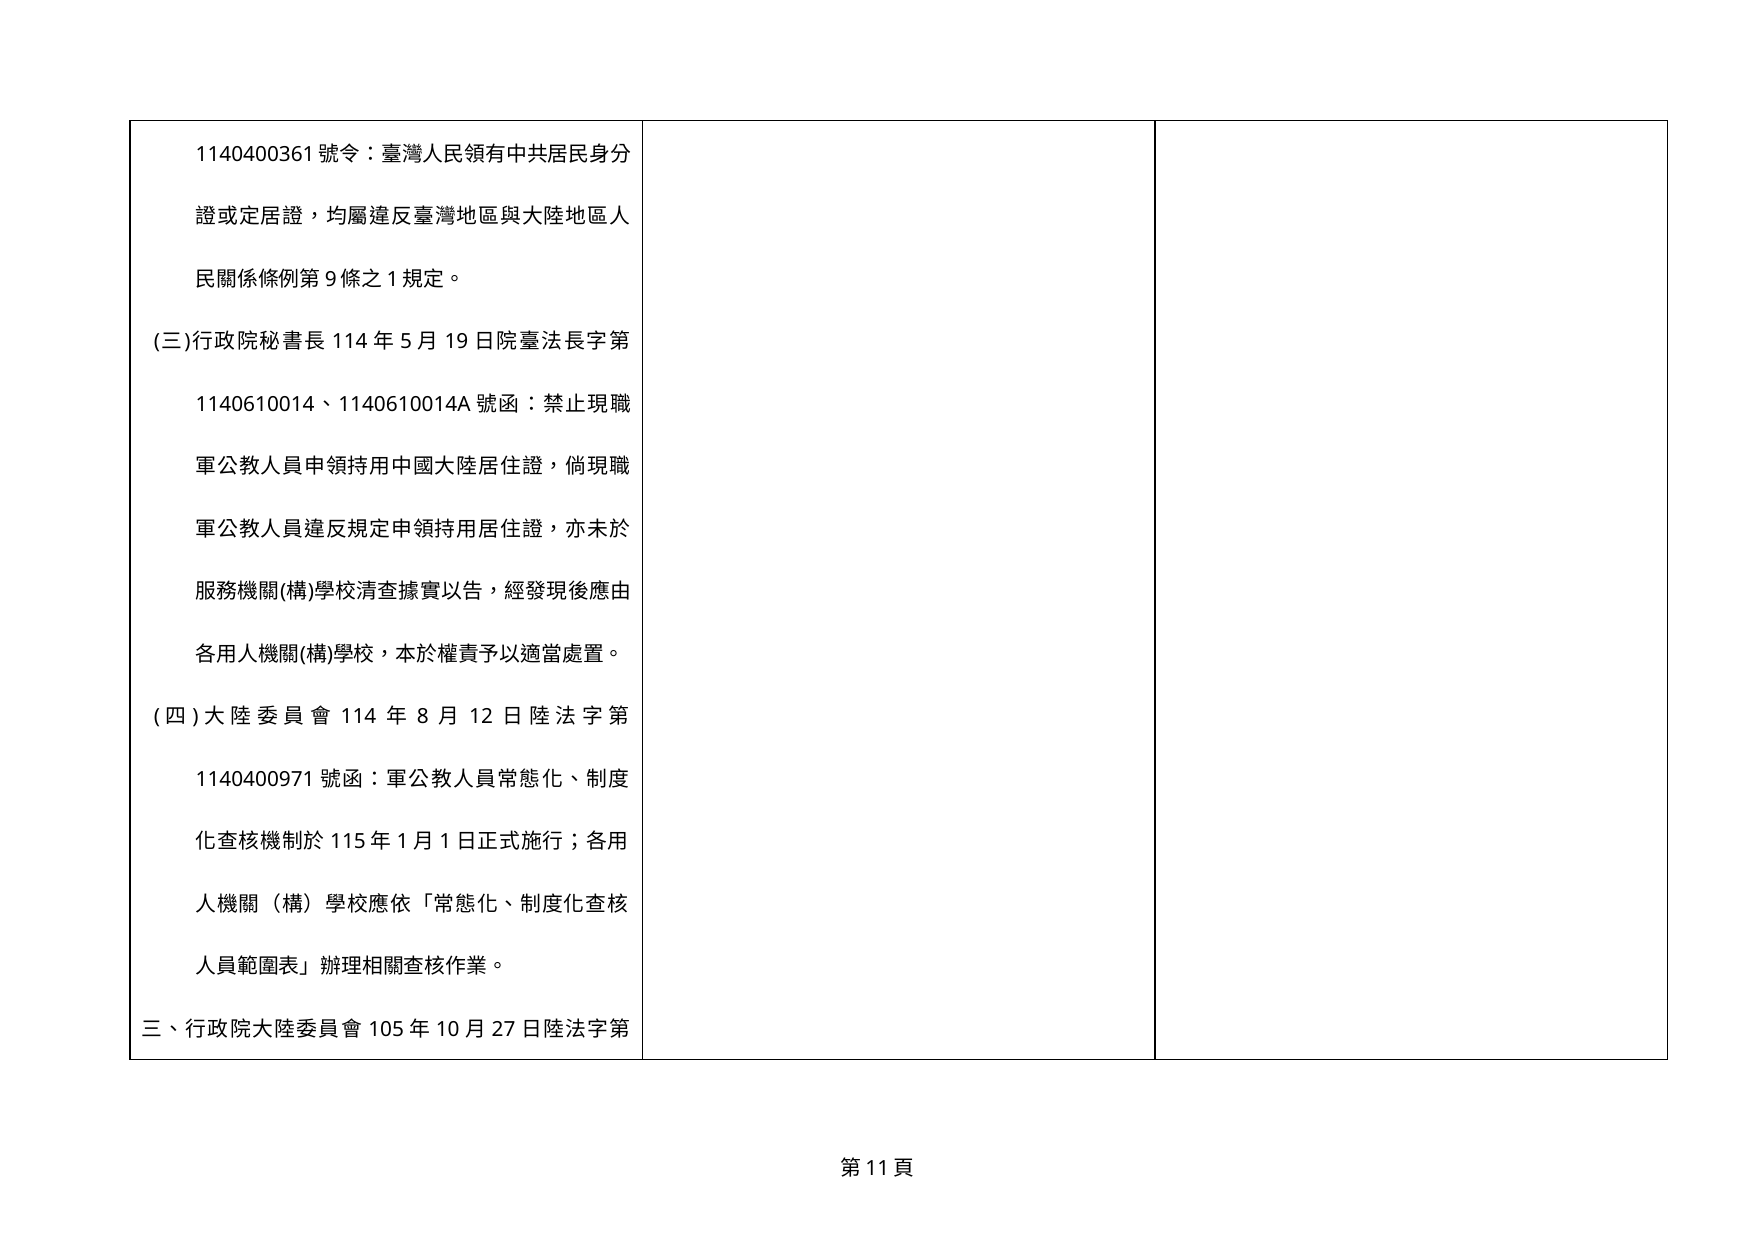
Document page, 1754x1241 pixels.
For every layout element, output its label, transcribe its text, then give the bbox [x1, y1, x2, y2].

table_cell 附件2 擬任（現職）人員在中國大陸設有戶籍、領用中國大陸護照、身分證、定居證或居住證情形具結書 茲就本人在中國大陸設有戶籍、領用中國大陸護照、身分證、定居證或居住證情形具結如下，如有不實，願負法律責任： 是否在中國大陸設有戶籍、領用中國大陸護照、身分證、定居證情形(如未填寫或拒絕填寫，將無法進用、送審、締約、換約或核派)： □本人沒有在中國大陸設有戶籍、領用中國大陸護照、身分證、定居證。 □本人在中國大陸設有戶籍，領用中國大陸護照、身分證、定居證：(請接續勾選以下選項，可複選) □有中國大陸戶籍及身分證。 □有中國大陸護照。 □有中國大陸定居證。 是否領用中國大陸「居住證」及處理情形(如未填寫或拒絕填寫，應由各用人機關造冊列管)： 領用情形 □從來沒有領用。(勾選此項者以下免填) □曾經領用 (證號 )【已遺失者免填證號】，取得時間： 年 月 日；取得原因：_______ 處理情形 □該證件已失效(有效期限至 年 月 日止)，本人承諾日後不再向中國大陸領用居住證。 □該證件已遺失，本人承諾日後不再向中國大陸領用居住證。 □該證件已剪角並由服務機關(構)學校收繳留存，本人承諾日後不再向中國大陸領用居住證。 □其他(請簡要說明) ：___________ 具結人： 國民身分證統一編號： 服務機關（構）學校： 擬任職務（現職）： 職務所列官等職等（無者免填）： （官階資位級別） 中華民國 年 月 日 備註： 請具結人依實際情形分別於具結書□欄內打「」。 二、辦理依據： (一)臺灣地區與大陸地區人民關係條例相關規定: 1.第9條之1規定：臺灣地區人民不得在大陸地區設有戶籍或領用大陸地區護照。違反上述規定在大陸地區設有戶籍或領用大陸地區護照者，除經有關機關認有特殊考量必要外，喪失臺灣地區人民身分及其在臺灣地區選舉、罷免、創制、複決、擔任軍職、公職及其他以在臺灣地區設有戶籍所衍生相關權利，並由戶政機關註銷其臺灣地區之戶籍登記。 2.第21條第1項：大陸地區人民經許可進入臺灣地區者，除法律另有規定外，非在臺灣地區設有戶籍滿10年，不得登記為公職候選人、擔任公教或公營事業機關（構）人員及組織政黨；非在臺灣地區設有戶籍滿20年，不得擔任情報機關（構）人員，或國防機關（構）之下列人員：志願役軍官、士官及士兵。義務役軍官及士官。文職、教職及國軍聘雇人員。 (二)大陸委員會114年4月16日陸法字第1140400361號令：臺灣人民領有中共居民身分證或定居證，均屬違反臺灣地區與大陸地區人民關係條例第9條之1規定。 (三)行政院秘書長114年5月19日院臺法長字第1140610014、1140610014A號函：禁止現職軍公教人員申領持用中國大陸居住證，倘現職軍公教人員違反規定申領持用居住證，亦未於服務機關(構)學校清查據實以告，經發現後應由各用人機關(構)學校，本於權責予以適當處置。 (四)大陸委員會114年8月12日陸法字第1140400971號函：軍公教人員常態化、制度化查核機制於115年1月1日正式施行；各用人機關（構）學校應依「常態化、制度化查核人員範圍表」辦理相關查核作業。 三、行政院大陸委員會105年10月27日陸法字第1059909480號函：關於各機關(構)、學校之臨時人員（按：現有約用人員），非屬臺灣地區與大陸地區人民關係條例第21條之規範範圍，不受在臺灣設有戶籍滿10年之限制；惟各用人機關(構)、學校於進用相關人員時，仍應遵守其他有關法令規定，並應審酌其機關性質及工作內容，審慎考量評估是否適宜進用。 四、所指「領用」包含申領（換領、補領）、持用各種中國大陸相關身分證件。 五、所領用之中國大陸居住證已失效者，無需由所服務機關(構)學校收繳留存。 [131, 121, 642, 1059]
table_cell [643, 121, 1154, 1059]
table_cell [1156, 121, 1667, 1059]
